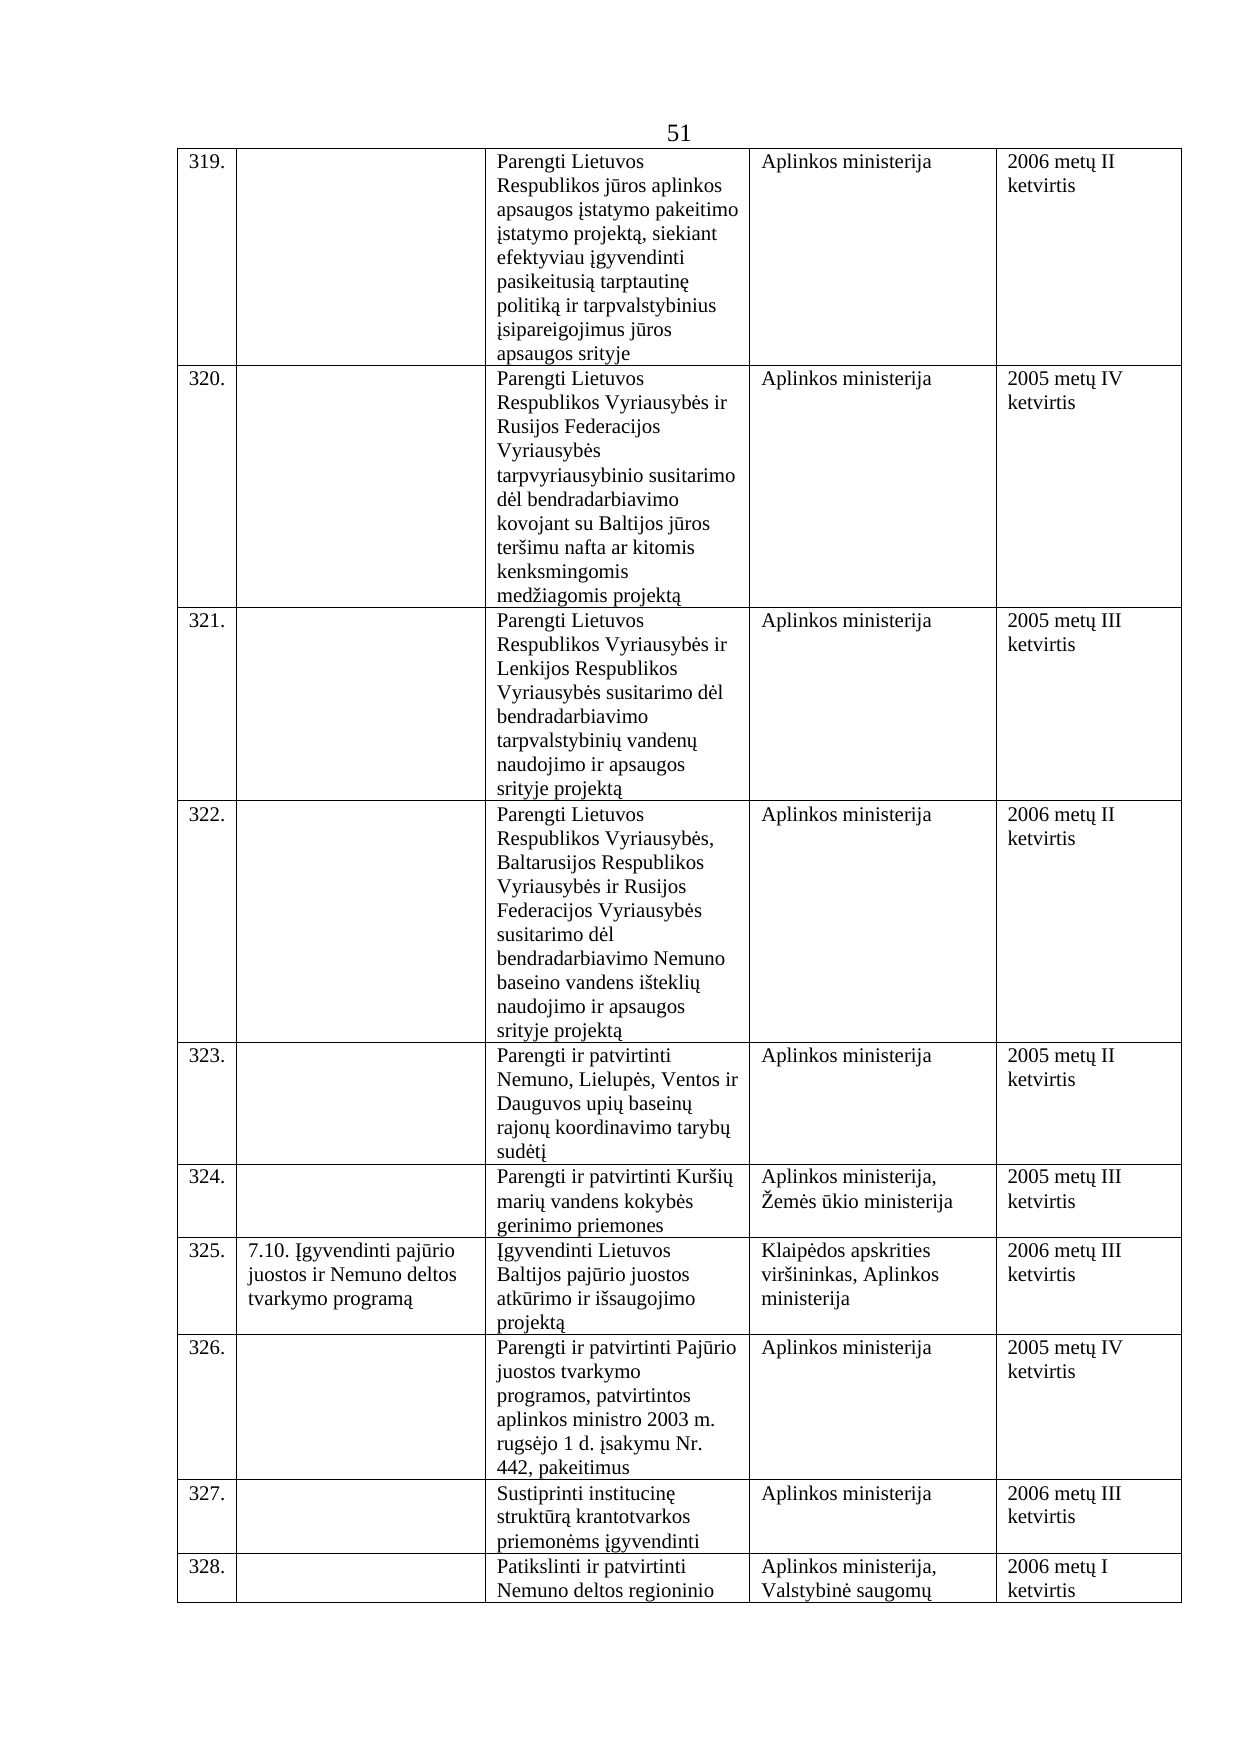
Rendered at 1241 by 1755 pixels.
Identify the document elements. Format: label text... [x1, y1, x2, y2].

table_cell 326. [178, 1335, 236, 1479]
table_cell Aplinkos ministerija [750, 149, 996, 365]
table_cell 322. [178, 801, 236, 1042]
table_cell Parengti ir patvirtinti Nemuno, Lielupės, Ventos ir Dauguvos upių baseinų rajonų koordinavimo tarybų sudėtį [486, 1043, 749, 1163]
table_cell 324. [178, 1165, 236, 1237]
table_cell 2006 metų III ketvirtis [997, 1480, 1181, 1553]
table_cell 319. [178, 149, 236, 365]
table_cell Parengti ir patvirtinti Kuršių marių vandens kokybės gerinimo priemones [486, 1165, 749, 1237]
table_cell Aplinkos ministerija [750, 801, 996, 1042]
table_cell Parengti Lietuvos Respublikos jūros aplinkos apsaugos įstatymo pakeitimo įstatymo projektą, siekiant efektyviau įgyvendinti pasikeitusią tarptautinę politiką ir tarpvalstybinius įsipareigojimus jūros apsaugos srityje [486, 149, 749, 365]
table_cell [237, 1335, 485, 1479]
table_cell Aplinkos ministerija [750, 1335, 996, 1479]
table_cell [237, 149, 485, 365]
table_cell Aplinkos ministerija [750, 366, 996, 607]
table_cell 325. [178, 1238, 236, 1334]
table_cell [237, 801, 485, 1042]
table_cell Parengti Lietuvos Respublikos Vyriausybės ir Rusijos Federacijos Vyriausybės tarpvyriausybinio susitarimo dėl bendradarbiavimo kovojant su Baltijos jūros teršimu nafta ar kitomis kenksmingomis medžiagomis projektą [486, 366, 749, 607]
table_cell 2005 metų II ketvirtis [997, 1043, 1181, 1163]
table_cell Parengti ir patvirtinti Pajūrio juostos tvarkymo programos, patvirtintos aplinkos ministro 2003 m. rugsėjo 1 d. įsakymu Nr. 442, pakeitimus [486, 1335, 749, 1479]
table_cell 2006 metų II ketvirtis [997, 801, 1181, 1042]
table_cell 323. [178, 1043, 236, 1163]
table_cell 328. [178, 1554, 236, 1602]
table_cell [237, 1165, 485, 1237]
table_cell Patikslinti ir patvirtinti Nemuno deltos regioninio [486, 1554, 749, 1602]
table_cell 2005 metų IV ketvirtis [997, 1335, 1181, 1479]
table_cell 2006 metų II ketvirtis [997, 149, 1181, 365]
table_cell Aplinkos ministerija [750, 1043, 996, 1163]
table_cell Įgyvendinti Lietuvos Baltijos pajūrio juostos atkūrimo ir išsaugojimo projektą [486, 1238, 749, 1334]
table_cell 2005 metų IV ketvirtis [997, 366, 1181, 607]
table_cell Parengti Lietuvos Respublikos Vyriausybės, Baltarusijos Respublikos Vyriausybės ir Rusijos Federacijos Vyriausybės susitarimo dėl bendradarbiavimo Nemuno baseino vandens išteklių naudojimo ir apsaugos srityje projektą [486, 801, 749, 1042]
table_cell Sustiprinti institucinę struktūrą krantotvarkos priemonėms įgyvendinti [486, 1480, 749, 1553]
table_cell 320. [178, 366, 236, 607]
table_cell 321. [178, 608, 236, 800]
table_cell [237, 1043, 485, 1163]
table_cell 2006 metų I ketvirtis [997, 1554, 1181, 1602]
table_cell [237, 366, 485, 607]
table_cell Parengti Lietuvos Respublikos Vyriausybės ir Lenkijos Respublikos Vyriausybės susitarimo dėl bendradarbiavimo tarpvalstybinių vandenų naudojimo ir apsaugos srityje projektą [486, 608, 749, 800]
table_cell 7.10. Įgyvendinti pajūrio juostos ir Nemuno deltos tvarkymo programą [237, 1238, 485, 1334]
table_cell 2006 metų III ketvirtis [997, 1238, 1181, 1334]
table_cell [237, 608, 485, 800]
table_cell 2005 metų III ketvirtis [997, 1165, 1181, 1237]
table_cell Aplinkos ministerija, Valstybinė saugomų [750, 1554, 996, 1602]
table_cell Klaipėdos apskrities viršininkas, Aplinkos ministerija [750, 1238, 996, 1334]
table_cell Aplinkos ministerija [750, 1480, 996, 1553]
table_cell 327. [178, 1480, 236, 1553]
table_cell Aplinkos ministerija [750, 608, 996, 800]
table_cell 2005 metų III ketvirtis [997, 608, 1181, 800]
table_cell Aplinkos ministerija, Žemės ūkio ministerija [750, 1165, 996, 1237]
table_cell [237, 1480, 485, 1553]
table_cell [237, 1554, 485, 1602]
